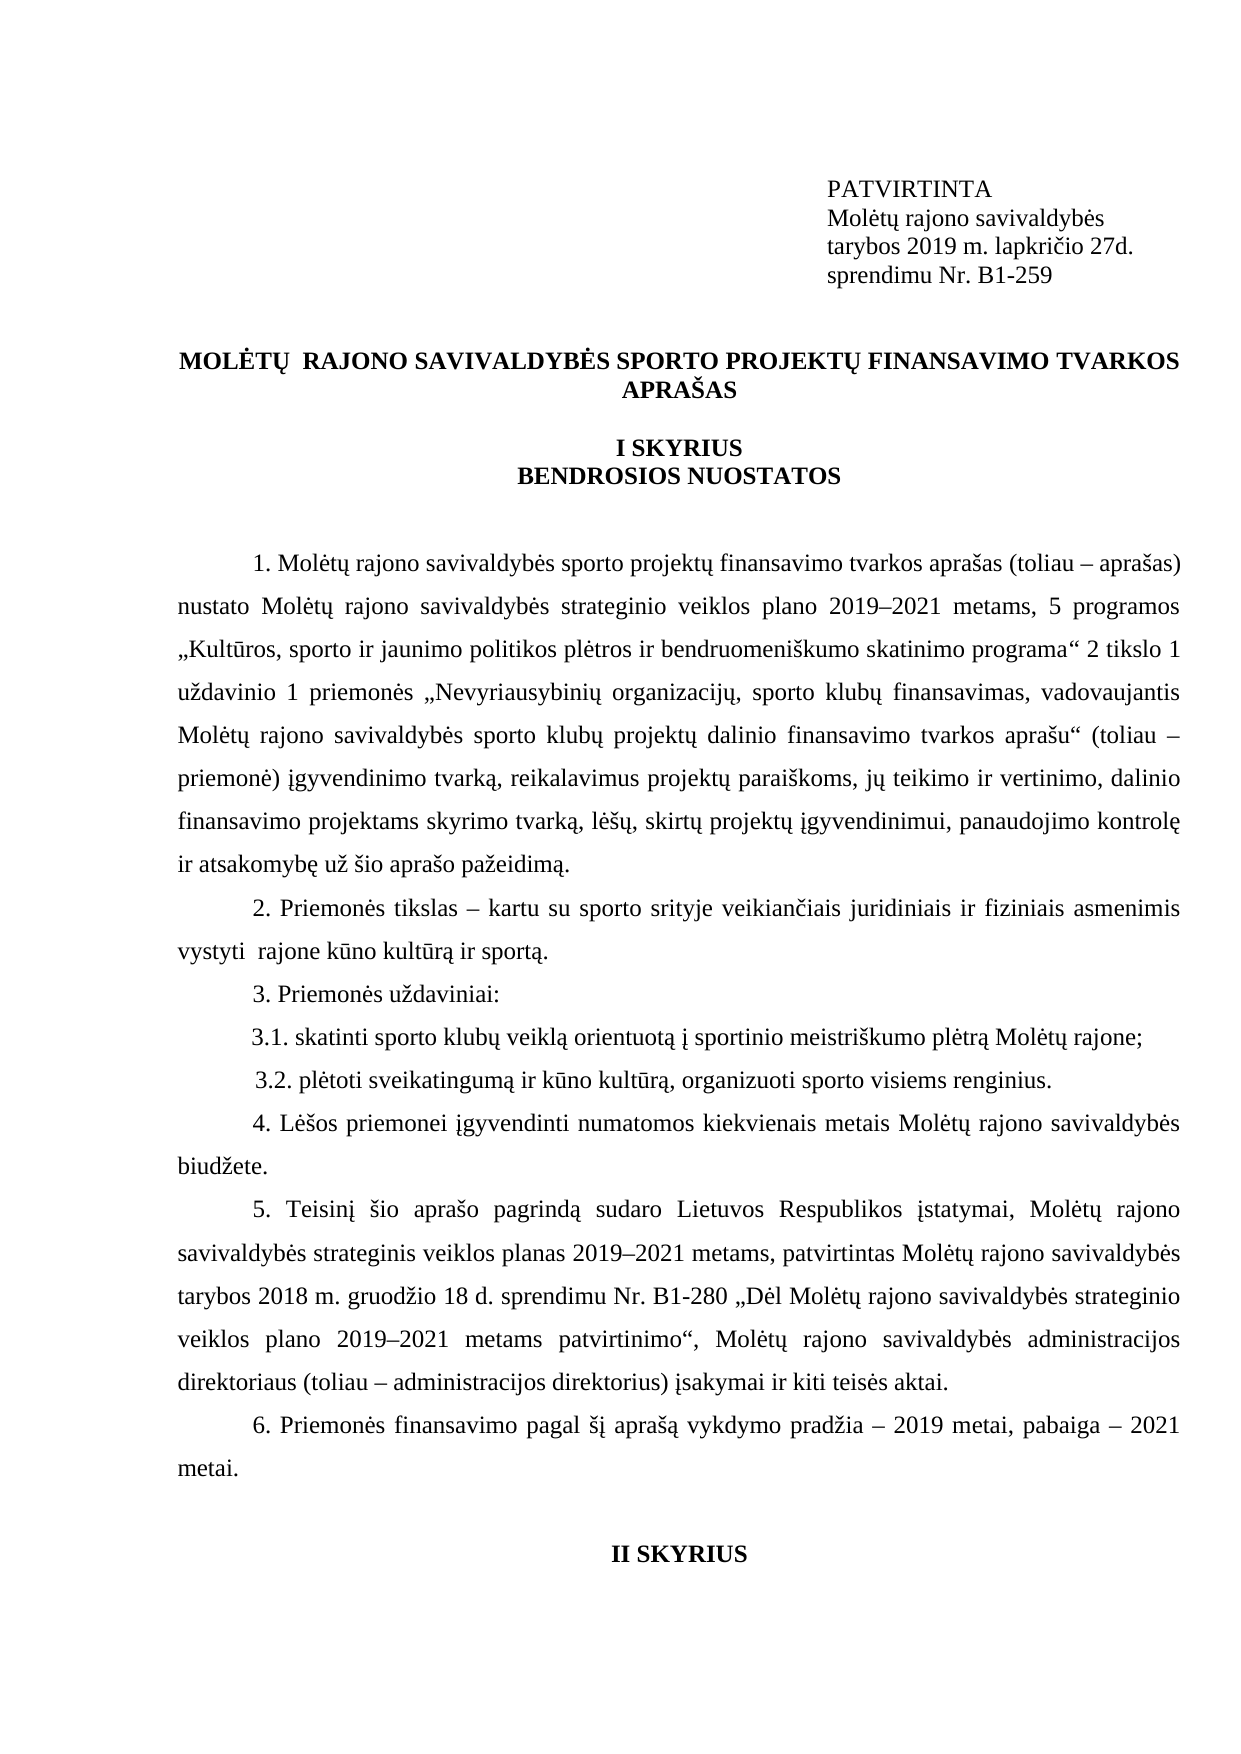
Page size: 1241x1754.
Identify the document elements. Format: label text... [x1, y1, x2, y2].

text I SKYRIUS [177, 433, 1181, 461]
text sprendimu Nr. B1-259 [177, 260, 1181, 289]
text Molėtų rajono savivaldybės [177, 203, 1181, 231]
text II SKYRIUS [177, 1539, 1181, 1568]
text PATVIRTINTA [177, 174, 1181, 203]
text 3.2. plėtoti sveikatingumą ir kūno kultūrą, organizuoti sporto visiems renginius. [177, 1065, 1181, 1094]
text 3. Priemonės uždaviniai: [177, 979, 1181, 1008]
text MOLĖTŲ RAJONO SAVIVALDYBĖS SPORTO PROJEKTŲ FINANSAVIMO TVARKOS APRAŠAS [177, 346, 1181, 404]
text tarybos 2019 m. lapkričio 27d. [177, 231, 1181, 260]
text 1. Molėtų rajono savivaldybės sporto projektų finansavimo tvarkos aprašas (toliau – aprašas) nustato Molėtų rajono savivaldybės strateginio veiklos plano 2019–2021 metams, 5 programos „Kultūros, sporto ir jaunimo politikos plėtros ir bendruomeniškumo skatinimo programa“ 2 tikslo 1 uždavinio 1 priemonės „Nevyriausybinių organizacijų, sporto klubų finansavimas, vadovaujantis Molėtų rajono savivaldybės sporto klubų projektų dalinio finansavimo tvarkos aprašu“ (toliau – priemonė) įgyvendinimo tvarką, reikalavimus projektų paraiškoms, jų teikimo ir vertinimo, dalinio finansavimo projektams skyrimo tvarką, lėšų, skirtų projektų įgyvendinimui, panaudojimo kontrolę ir atsakomybę už šio aprašo pažeidimą. [177, 548, 1181, 878]
text 5. Teisinį šio aprašo pagrindą sudaro Lietuvos Respublikos įstatymai, Molėtų rajono savivaldybės strateginis veiklos planas 2019–2021 metams, patvirtintas Molėtų rajono savivaldybės tarybos 2018 m. gruodžio 18 d. sprendimu Nr. B1-280 „Dėl Molėtų rajono savivaldybės strateginio veiklos plano 2019–2021 metams patvirtinimo“, Molėtų rajono savivaldybės administracijos direktoriaus (toliau – administracijos direktorius) įsakymai ir kiti teisės aktai. [177, 1194, 1181, 1396]
text BENDROSIOS NUOSTATOS [177, 461, 1181, 490]
text 2. Priemonės tikslas – kartu su sporto srityje veikiančiais juridiniais ir fiziniais asmenimis vystyti rajone kūno kultūrą ir sportą. [177, 893, 1181, 964]
text 4. Lėšos priemonei įgyvendinti numatomos kiekvienais metais Molėtų rajono savivaldybės biudžete. [177, 1108, 1181, 1180]
text 6. Priemonės finansavimo pagal šį aprašą vykdymo pradžia – 2019 metai, pabaiga – 2021 metai. [177, 1410, 1181, 1482]
text 3.1. skatinti sporto klubų veiklą orientuotą į sportinio meistriškumo plėtrą Molėtų rajone; [251, 1022, 1181, 1051]
